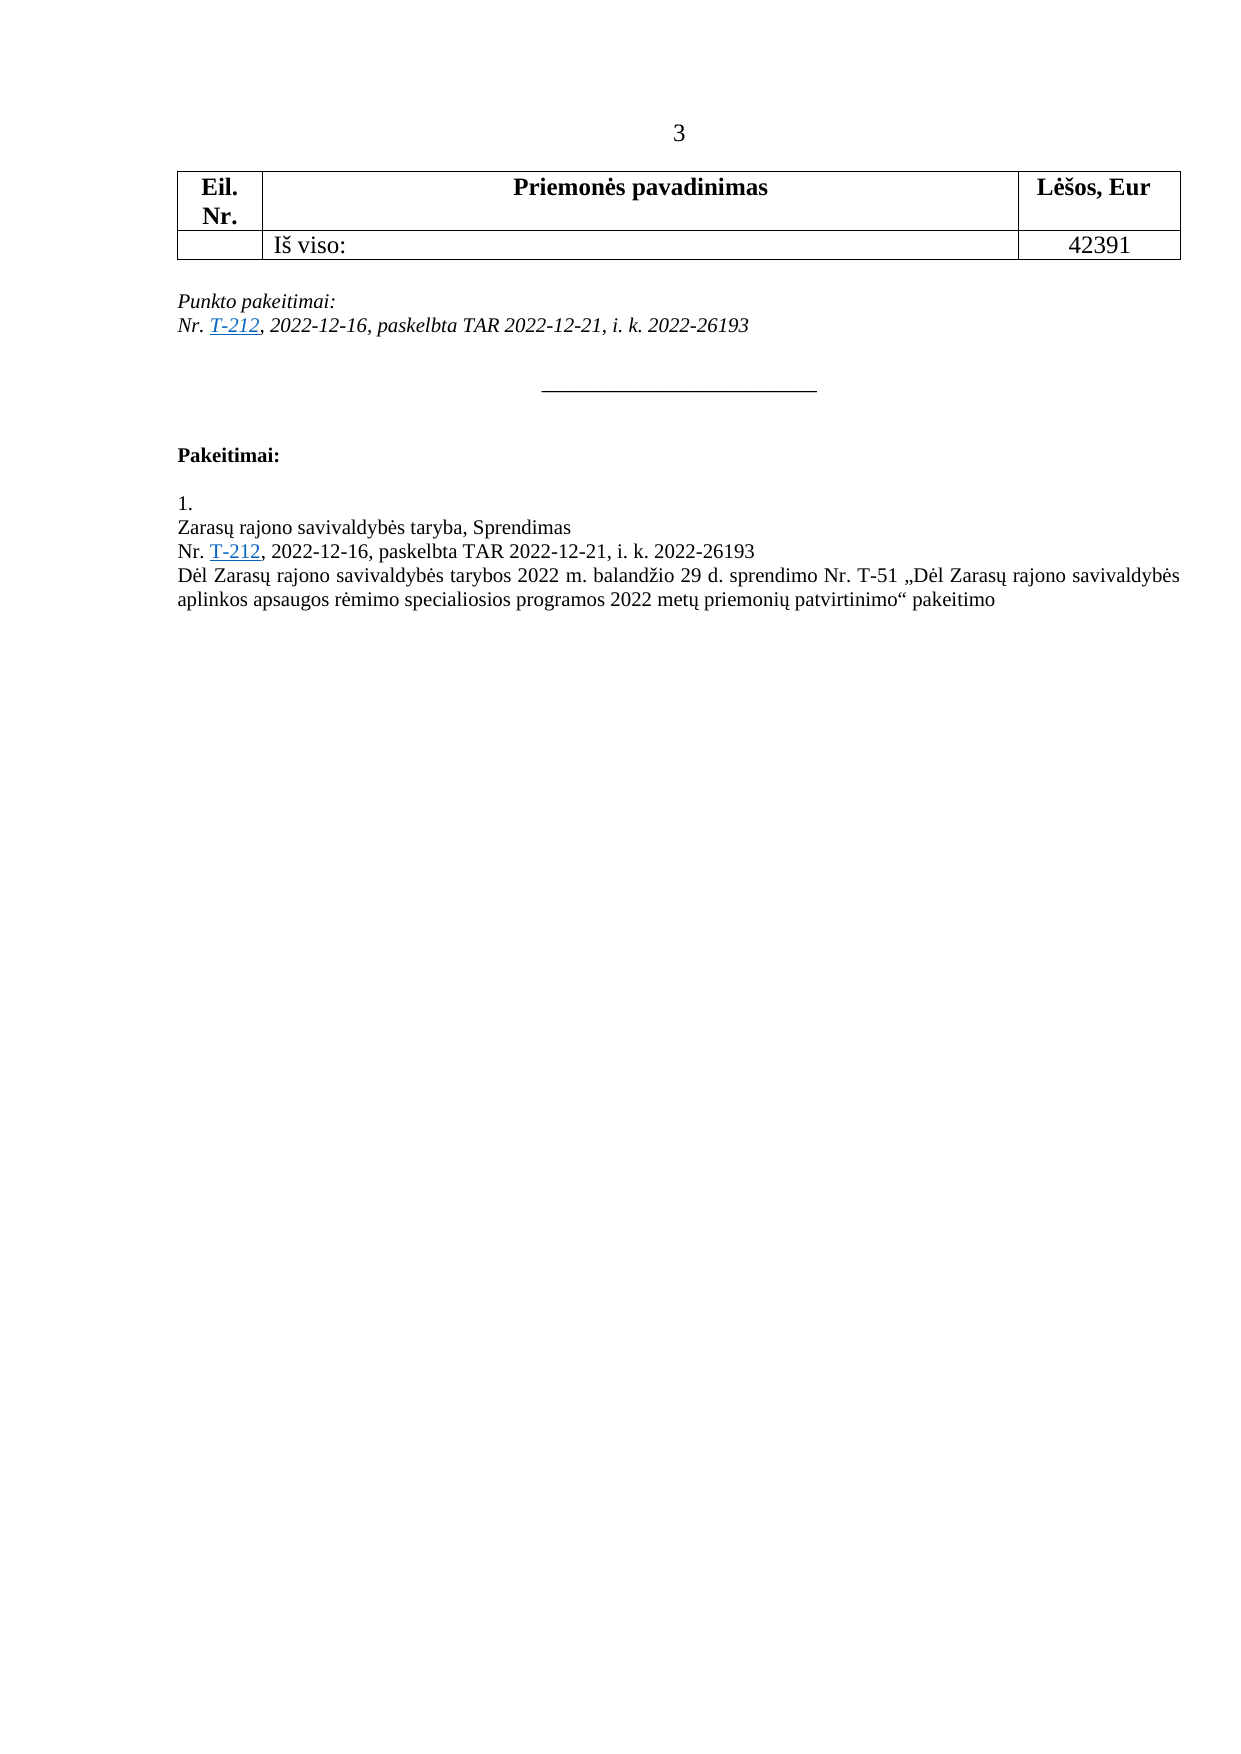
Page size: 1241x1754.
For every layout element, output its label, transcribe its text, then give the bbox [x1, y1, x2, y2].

table_header Lėšos, Eur [1019, 172, 1180, 229]
table_header Priemonės pavadinimas [263, 172, 1018, 229]
table_cell 42391 [1019, 231, 1180, 259]
text Nr. T-212, 2022-12-16, paskelbta TAR 2022-12-21, i. k. 2022-26193 [177, 313, 1181, 337]
table_cell [178, 231, 262, 259]
text Punkto pakeitimai: [177, 289, 1181, 313]
table_header Eil. Nr. [178, 172, 262, 229]
text Pakeitimai: [177, 443, 1181, 467]
text 1. [177, 491, 1181, 515]
table_cell Iš viso: [263, 231, 1018, 259]
text Nr. T-212, 2022-12-16, paskelbta TAR 2022-12-21, i. k. 2022-26193 [177, 539, 1181, 563]
text Dėl Zarasų rajono savivaldybės tarybos 2022 m. balandžio 29 d. sprendimo Nr. T-51 „Dėl Zarasų rajono savivaldybės aplinkos apsaugos rėmimo specialiosios programos 2022 metų priemonių patvirtinimo“ pakeitimo [177, 563, 1181, 611]
text Zarasų rajono savivaldybės taryba, Sprendimas [177, 515, 1181, 539]
text ______________________ [177, 366, 1181, 395]
